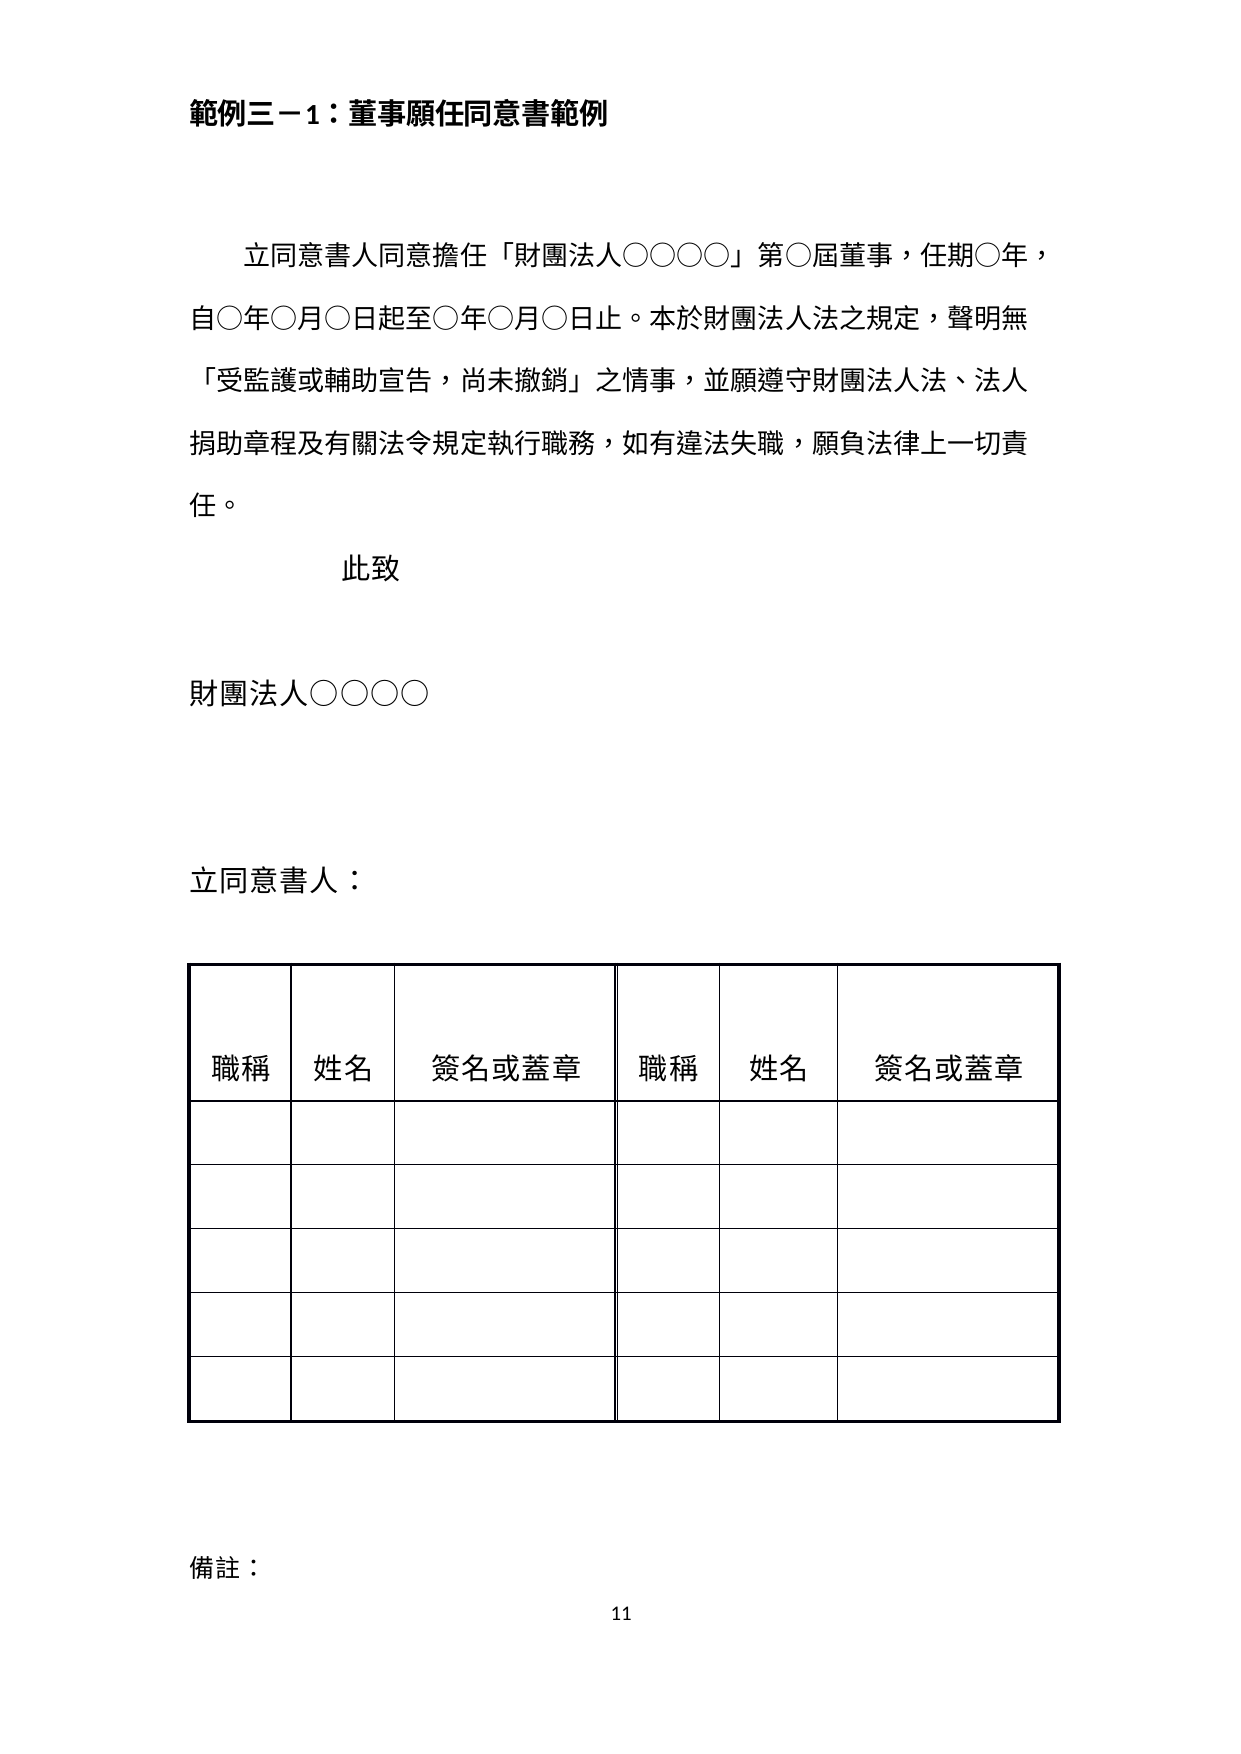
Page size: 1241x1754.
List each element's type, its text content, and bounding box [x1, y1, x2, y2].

table_cell [191, 1165, 290, 1228]
table_cell [618, 1102, 719, 1164]
table_header 職稱 [191, 966, 290, 1100]
table_cell [191, 1293, 290, 1356]
table_cell [292, 1357, 394, 1420]
text 此致 [189, 525, 1053, 587]
table_cell [720, 1165, 837, 1228]
table_cell [191, 1229, 290, 1292]
table_header 姓名 [292, 966, 394, 1100]
table_cell [395, 1102, 614, 1164]
table_cell [720, 1357, 837, 1420]
table_cell [395, 1293, 614, 1356]
table_cell [395, 1229, 614, 1292]
table_cell [191, 1102, 290, 1164]
table_header 簽名或蓋章 [395, 966, 614, 1100]
text 備註： [189, 1525, 1053, 1587]
table_cell [838, 1165, 1057, 1228]
table_cell [395, 1165, 614, 1228]
table_cell [292, 1102, 394, 1164]
table_cell [292, 1165, 394, 1228]
table_cell [720, 1293, 837, 1356]
table_cell [618, 1165, 719, 1228]
table_cell [618, 1229, 719, 1292]
table_cell [292, 1293, 394, 1356]
text 立同意書人同意擔任「財團法人○○○○」第○屆董事，任期○年，自○年○月○日起至○年○月○日止。本於財團法人法之規定，聲明無「受監護或輔助宣告，尚未撤銷」之情事，並願遵守財團法人法、法人捐助章程及有關法令規定執行職務，如有違法失職，願負法律上一切責任。 [189, 212, 1053, 525]
text 立同意書人： [189, 837, 1053, 900]
table_cell [191, 1357, 290, 1420]
table_cell [618, 1357, 719, 1420]
table_cell [395, 1357, 614, 1420]
table_header 職稱 [618, 966, 719, 1100]
text 範例三－1：董事願任同意書範例 [189, 87, 1053, 133]
table_cell [838, 1293, 1057, 1356]
table_header 姓名 [720, 966, 837, 1100]
table_cell [618, 1293, 719, 1356]
table_cell [838, 1357, 1057, 1420]
table_cell [292, 1229, 394, 1292]
text 財團法人○○○○ [189, 650, 1053, 712]
table_cell [838, 1102, 1057, 1164]
table_cell [720, 1102, 837, 1164]
table_cell [838, 1229, 1057, 1292]
table_cell [720, 1229, 837, 1292]
table_header 簽名或蓋章 [838, 966, 1057, 1100]
